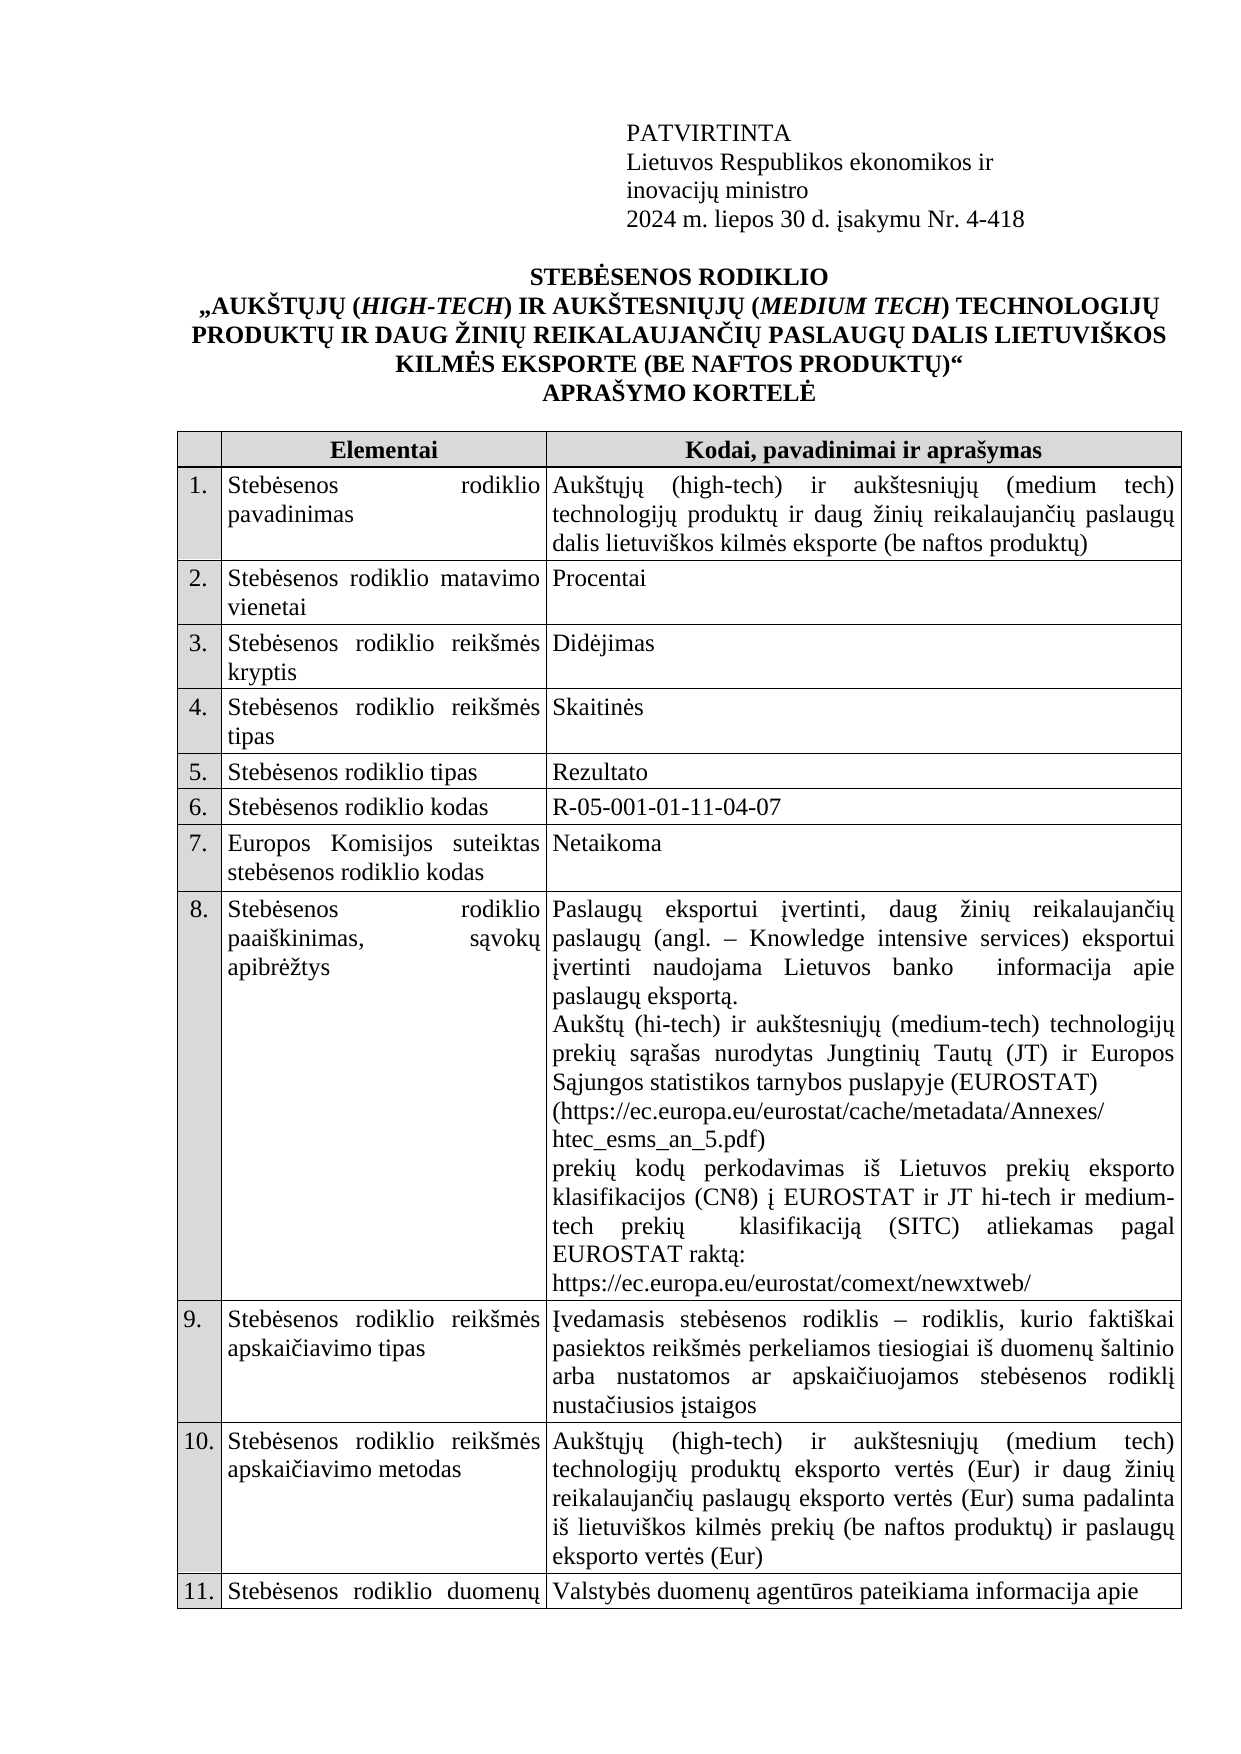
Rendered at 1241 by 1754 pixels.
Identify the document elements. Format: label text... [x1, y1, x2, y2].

table_cell Paslaugų eksportui įvertinti, daug žinių reikalaujančių paslaugų (angl. – Knowledge intensive services) eksportui įvertinti naudojama Lietuvos banko informacija apie paslaugų eksportą. Aukštų (hi-tech) ir aukštesniųjų (medium-tech) technologijų prekių sąrašas nurodytas Jungtinių Tautų (JT) ir Europos Sąjungos statistikos tarnybos puslapyje (EUROSTAT) (https://ec.europa.eu/eurostat/cache/metadata/Annexes/htec_esms_an_5.pdf) prekių kodų perkodavimas iš Lietuvos prekių eksporto klasifikacijos (CN8) į EUROSTAT ir JT hi-tech ir medium-tech prekių klasifikaciją (SITC) atliekamas pagal EUROSTAT raktą: https://ec.europa.eu/eurostat/comext/newxtweb/ [547, 892, 1181, 1300]
table_cell Stebėsenos rodiklio pavadinimas [222, 468, 546, 559]
table_cell Stebėsenos rodiklio duomenų [222, 1574, 546, 1608]
table_cell Aukštųjų (high-tech) ir aukštesniųjų (medium tech) technologijų produktų eksporto vertės (Eur) ir daug žinių reikalaujančių paslaugų eksporto vertės (Eur) suma padalinta iš lietuviškos kilmės prekių (be naftos produktų) ir paslaugų eksporto vertės (Eur) [547, 1423, 1181, 1572]
table_header Elementai [222, 432, 546, 466]
table_cell Stebėsenos rodiklio paaiškinimas, sąvokų apibrėžtys [222, 892, 546, 1300]
table_cell 10. [178, 1423, 221, 1572]
table_cell 2. [178, 561, 221, 624]
table_cell 8. [178, 892, 221, 1300]
table_cell Stebėsenos rodiklio tipas [222, 754, 546, 788]
table_cell 6. [178, 789, 221, 824]
text Lietuvos Respublikos ekonomikos ir [177, 147, 1181, 176]
table_cell R-05-001-01-11-04-07 [547, 789, 1181, 824]
table_cell Europos Komisijos suteiktas stebėsenos rodiklio kodas [222, 825, 546, 891]
table_cell Aukštųjų (high-tech) ir aukštesniųjų (medium tech) technologijų produktų ir daug žinių reikalaujančių paslaugų dalis lietuviškos kilmės eksporte (be naftos produktų) [547, 468, 1181, 559]
subtitle aprašymo kortelė [177, 378, 1181, 406]
subtitle Stebėsenos rodiklio [177, 262, 1181, 291]
table_cell 1. [178, 468, 221, 559]
table_cell 9. [178, 1301, 221, 1422]
table_cell Stebėsenos rodiklio reikšmės apskaičiavimo metodas [222, 1423, 546, 1572]
text PATVIRTINTA [177, 118, 1181, 147]
table_cell Procentai [547, 561, 1181, 624]
table_cell Stebėsenos rodiklio reikšmės apskaičiavimo tipas [222, 1301, 546, 1422]
table_cell Rezultato [547, 754, 1181, 788]
table_cell 7. [178, 825, 221, 891]
text 2024 m. liepos 30 d. įsakymu Nr. 4-418 [177, 204, 1181, 233]
table_cell Stebėsenos rodiklio kodas [222, 789, 546, 824]
table_cell 3. [178, 625, 221, 688]
table_cell Stebėsenos rodiklio reikšmės kryptis [222, 625, 546, 688]
table_header Kodai, pavadinimai ir aprašymas [547, 432, 1181, 466]
text inovacijų ministro [177, 176, 1181, 204]
table_cell Valstybės duomenų agentūros pateikiama informacija apie [547, 1574, 1181, 1608]
table_header [178, 432, 221, 466]
table_cell 4. [178, 689, 221, 753]
table_cell 5. [178, 754, 221, 788]
table_cell Skaitinės [547, 689, 1181, 753]
table_cell 11. [178, 1574, 221, 1608]
subtitle „AUKŠTŲJŲ (HIGH-TECH) IR AUKŠTESNIŲJŲ (MEDIUM TECH) TECHNOLOGIJŲ PRODUKTŲ IR DAUG ŽINIŲ REIKALAUJANČIŲ PASLAUGŲ DALIS LIETUVIŠKOS KILMĖS EKSPORTE (BE NAFTOS PRODUKTŲ)“ [177, 291, 1181, 377]
table_cell Stebėsenos rodiklio reikšmės tipas [222, 689, 546, 753]
table_cell Didėjimas [547, 625, 1181, 688]
table_cell Įvedamasis stebėsenos rodiklis – rodiklis, kurio faktiškai pasiektos reikšmės perkeliamos tiesiogiai iš duomenų šaltinio arba nustatomos ar apskaičiuojamos stebėsenos rodiklį nustačiusios įstaigos [547, 1301, 1181, 1422]
table_cell Stebėsenos rodiklio matavimo vienetai [222, 561, 546, 624]
table_cell Netaikoma [547, 825, 1181, 891]
